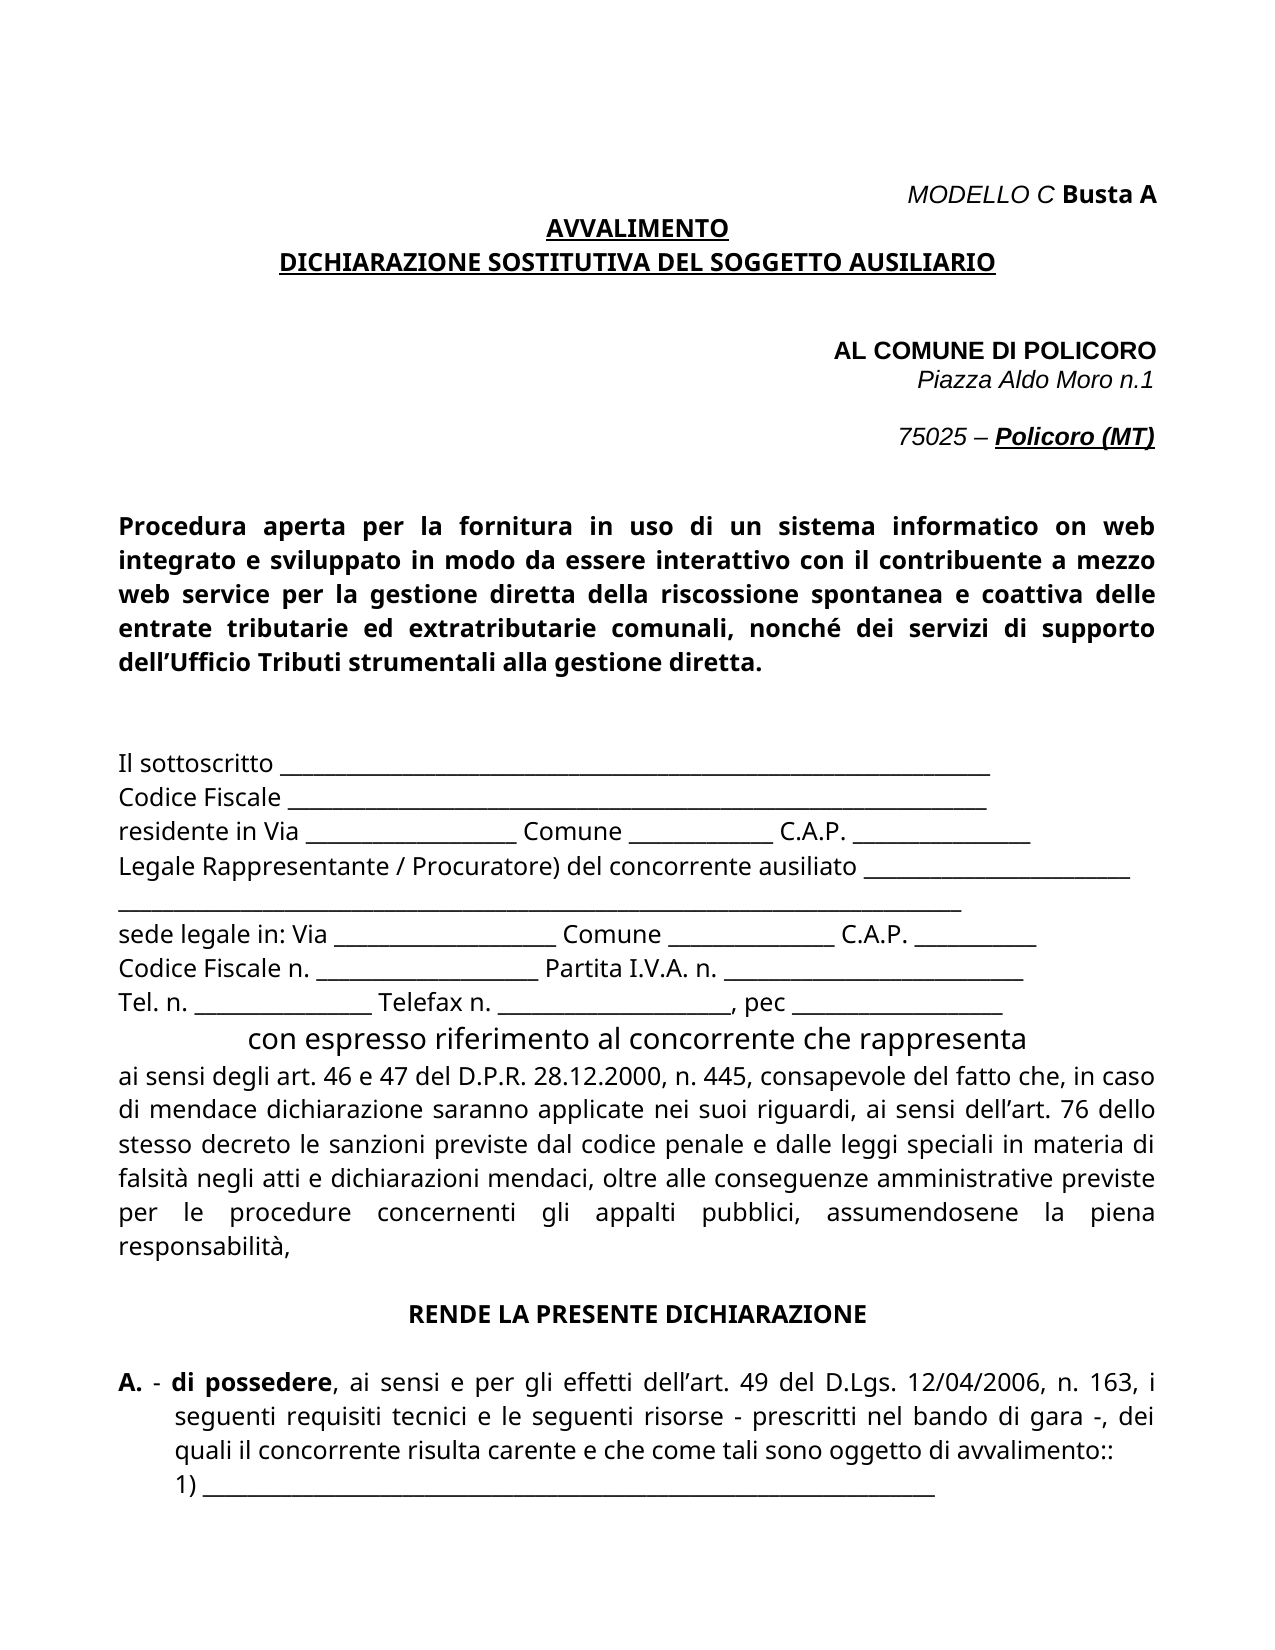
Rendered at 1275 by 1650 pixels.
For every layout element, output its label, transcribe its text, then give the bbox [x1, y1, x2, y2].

text Codice Fiscale n. ____________________ Partita I.V.A. n. ___________________________ [118, 950, 1157, 984]
text Tel. n. ________________ Telefax n. _____________________, pec ___________________ [118, 984, 1157, 1018]
text A. - di possedere, ai sensi e per gli effetti dell’art. 49 del D.Lgs. 12/04/2006, n. 163, i seguenti requisiti tecnici e le seguenti risorse - prescritti nel bando di gara -, dei quali il concorrente risulta carente e che come tali sono oggetto di avvalimento:: [118, 1365, 1157, 1467]
text AVVALIMENTO [118, 210, 1157, 244]
text sede legale in: Via ____________________ Comune _______________ C.A.P. ___________ [118, 916, 1157, 950]
text 1) __________________________________________________________________ [174, 1467, 1157, 1501]
text Procedura aperta per la fornitura in uso di un sistema informatico on web integrato e sviluppato in modo da essere interattivo con il contribuente a mezzo web service per la gestione diretta della riscossione spontanea e coattiva delle entrate tributarie ed extratributarie comunali, nonché dei servizi di supporto dell’Ufficio Tributi strumentali alla gestione diretta. [118, 508, 1157, 679]
text 75025 – Policoro (MT) [118, 422, 1157, 451]
text Piazza Aldo Moro n.1 [118, 365, 1157, 393]
text Il sottoscritto ________________________________________________________________ [118, 746, 1157, 780]
text DICHIARAZIONE SOSTITUTIVA DEL SOGGETTO AUSILIARIO [118, 244, 1157, 278]
text ____________________________________________________________________________ [118, 882, 1157, 916]
text MODELLO C Busta A [118, 176, 1157, 210]
text residente in Via ___________________ Comune _____________ C.A.P. ________________ [118, 814, 1157, 848]
text Legale Rappresentante / Procuratore) del concorrente ausiliato ________________________ [118, 848, 1157, 882]
text AL COMUNE DI POLICORO [118, 336, 1157, 365]
text con espresso riferimento al concorrente che rappresenta [118, 1018, 1157, 1058]
text Codice Fiscale _______________________________________________________________ [118, 780, 1157, 814]
text ai sensi degli art. 46 e 47 del D.P.R. 28.12.2000, n. 445, consapevole del fatto che, in caso di mendace dichiarazione saranno applicate nei suoi riguardi, ai sensi dell’art. 76 dello stesso decreto le sanzioni previste dal codice penale e dalle leggi speciali in materia di falsità negli atti e dichiarazioni mendaci, oltre alle conseguenze amministrative previste per le procedure concernenti gli appalti pubblici, assumendosene la piena responsabilità, [118, 1058, 1157, 1262]
text RENDE LA PRESENTE DICHIARAZIONE [118, 1297, 1157, 1331]
